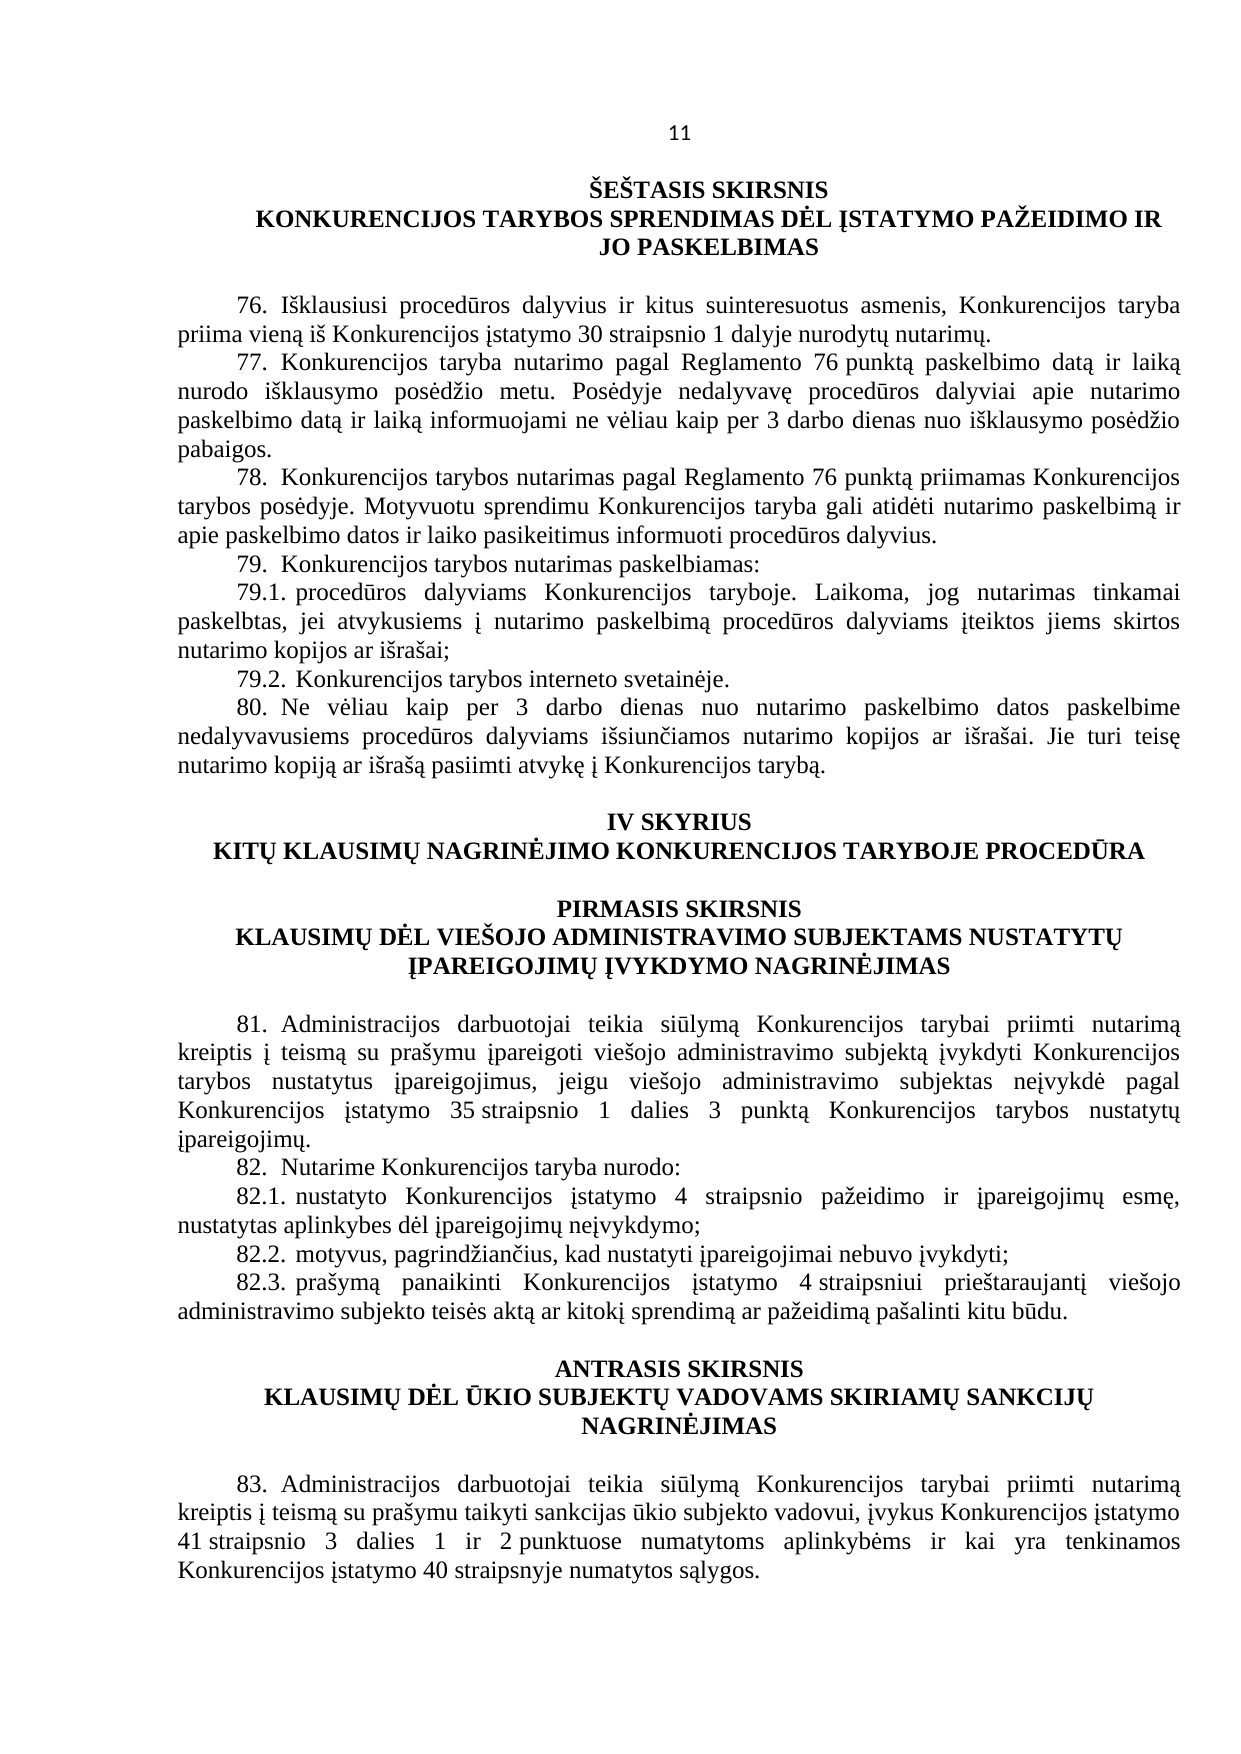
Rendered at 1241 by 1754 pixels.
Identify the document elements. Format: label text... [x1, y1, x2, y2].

text PIRMASIS SKIRSNIS [177, 894, 1181, 922]
text 82.1. nustatyto Konkurencijos įstatymo 4 straipsnio pažeidimo ir įpareigojimų esmę, nustatytas aplinkybes dėl įpareigojimų neįvykdymo; [177, 1181, 1181, 1239]
text 80. Ne vėliau kaip per 3 darbo dienas nuo nutarimo paskelbimo datos paskelbime nedalyvavusiems procedūros dalyviams išsiunčiamos nutarimo kopijos ar išrašai. Jie turi teisę nutarimo kopiją ar išrašą pasiimti atvykę į Konkurencijos tarybą. [177, 692, 1181, 779]
text 82. Nutarime Konkurencijos taryba nurodo: [177, 1152, 1181, 1181]
text ANTRASIS SKIRSNIS [177, 1354, 1181, 1382]
text 79. Konkurencijos tarybos nutarimas paskelbiamas: [177, 549, 1181, 577]
text KLAUSIMŲ DĖL ŪKIO SUBJEKTŲ VADOVAMS SKIRIAMŲ SANKCIJŲ NAGRINĖJIMAS [177, 1382, 1181, 1440]
text 79.2. Konkurencijos tarybos interneto svetainėje. [177, 664, 1181, 692]
text 78. Konkurencijos tarybos nutarimas pagal Reglamento 76 punktą priimamas Konkurencijos tarybos posėdyje. Motyvuotu sprendimu Konkurencijos taryba gali atidėti nutarimo paskelbimą ir apie paskelbimo datos ir laiko pasikeitimus informuoti procedūros dalyvius. [177, 462, 1181, 549]
text KONKURENCIJOS TARYBOS SPRENDIMAS DĖL ĮSTATYMO PAŽEIDIMO IR JO PASKELBIMAS [236, 204, 1181, 261]
text KITŲ KLAUSIMŲ NAGRINĖJIMO KONKURENCIJOS TARYBOJE PROCEDŪRA [177, 836, 1181, 865]
text IV SKYRIUS [177, 807, 1181, 836]
text 76. Išklausiusi procedūros dalyvius ir kitus suinteresuotus asmenis, Konkurencijos taryba priima vieną iš Konkurencijos įstatymo 30 straipsnio 1 dalyje nurodytų nutarimų. [177, 290, 1181, 347]
text 81. Administracijos darbuotojai teikia siūlymą Konkurencijos tarybai priimti nutarimą kreiptis į teismą su prašymu įpareigoti viešojo administravimo subjektą įvykdyti Konkurencijos tarybos nustatytus įpareigojimus, jeigu viešojo administravimo subjektas neįvykdė pagal Konkurencijos įstatymo 35 straipsnio 1 dalies 3 punktą Konkurencijos tarybos nustatytų įpareigojimų. [177, 1009, 1181, 1152]
text 82.2. motyvus, pagrindžiančius, kad nustatyti įpareigojimai nebuvo įvykdyti; [177, 1239, 1181, 1267]
text 77. Konkurencijos taryba nutarimo pagal Reglamento 76 punktą paskelbimo datą ir laiką nurodo išklausymo posėdžio metu. Posėdyje nedalyvavę procedūros dalyviai apie nutarimo paskelbimo datą ir laiką informuojami ne vėliau kaip per 3 darbo dienas nuo išklausymo posėdžio pabaigos. [177, 347, 1181, 462]
text 83. Administracijos darbuotojai teikia siūlymą Konkurencijos tarybai priimti nutarimą kreiptis į teismą su prašymu taikyti sankcijas ūkio subjekto vadovui, įvykus Konkurencijos įstatymo 41 straipsnio 3 dalies 1 ir 2 punktuose numatytoms aplinkybėms ir kai yra tenkinamos Konkurencijos įstatymo 40 straipsnyje numatytos sąlygos. [177, 1469, 1181, 1584]
text KLAUSIMŲ DĖL VIEŠOJO ADMINISTRAVIMO SUBJEKTAMS NUSTATYTŲ ĮPAREIGOJIMŲ ĮVYKDYMO NAGRINĖJIMAS [177, 922, 1181, 980]
text 82.3. prašymą panaikinti Konkurencijos įstatymo 4 straipsniui prieštaraujantį viešojo administravimo subjekto teisės aktą ar kitokį sprendimą ar pažeidimą pašalinti kitu būdu. [177, 1267, 1181, 1325]
text 79.1. procedūros dalyviams Konkurencijos taryboje. Laikoma, jog nutarimas tinkamai paskelbtas, jei atvykusiems į nutarimo paskelbimą procedūros dalyviams įteiktos jiems skirtos nutarimo kopijos ar išrašai; [177, 577, 1181, 664]
text ŠEŠTASIS SKIRSNIS [236, 175, 1181, 204]
